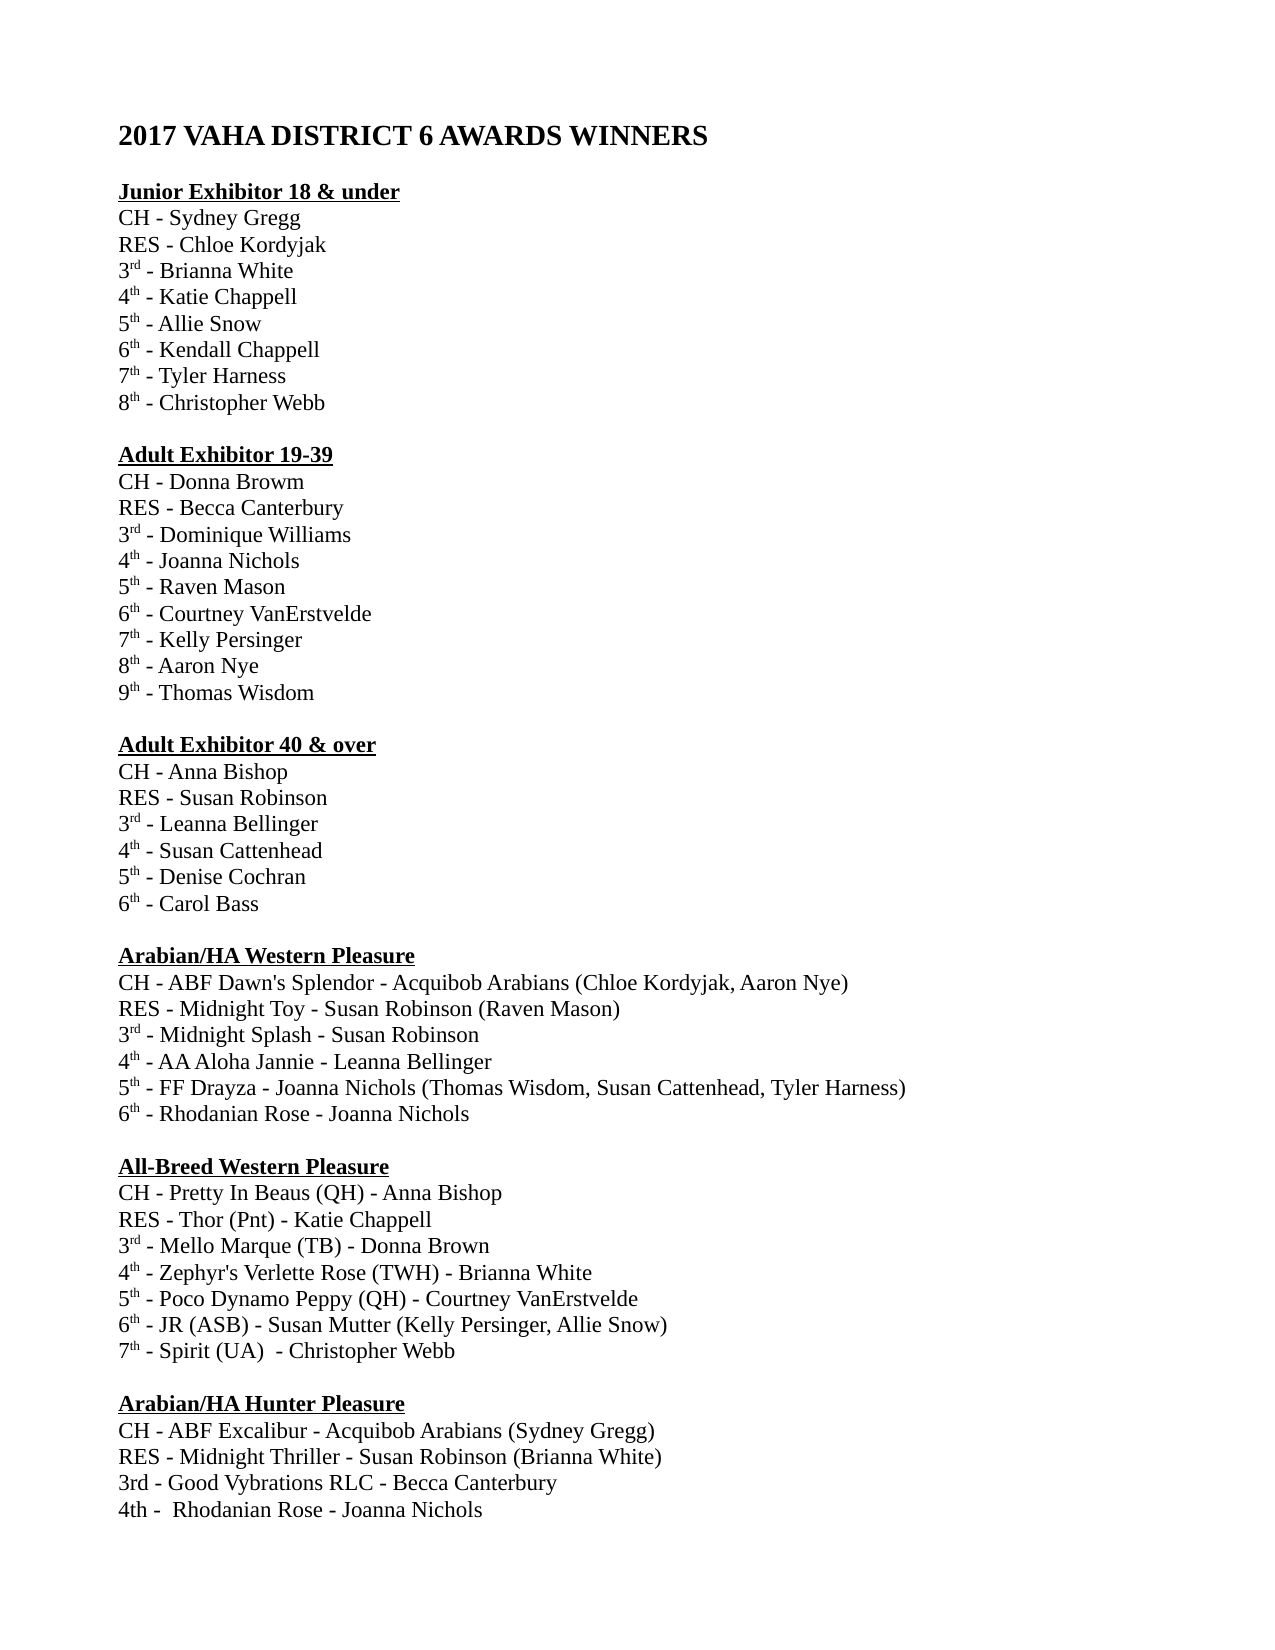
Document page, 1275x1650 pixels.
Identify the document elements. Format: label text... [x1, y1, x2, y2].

text CH - Sydney Gregg [118, 204, 1157, 231]
text CH - Pretty In Beaus (QH) - Anna Bishop [118, 1179, 1157, 1206]
text 4th - Susan Cattenhead [118, 837, 1157, 863]
text RES - Midnight Thriller - Susan Robinson (Brianna White) [118, 1443, 1157, 1469]
text 8th - Aaron Nye [118, 652, 1157, 679]
text 2017 VAHA DISTRICT 6 AWARDS WINNERS [118, 118, 1157, 152]
text 3rd - Midnight Splash - Susan Robinson [118, 1021, 1157, 1048]
text 5th - Poco Dynamo Peppy (QH) - Courtney VanErstvelde [118, 1285, 1157, 1311]
text RES - Thor (Pnt) - Katie Chappell [118, 1206, 1157, 1232]
text Adult Exhibitor 40 & over [118, 731, 1157, 758]
text CH - Donna Browm [118, 468, 1157, 494]
text 3rd - Mello Marque (TB) - Donna Brown [118, 1232, 1157, 1258]
text 3rd - Leanna Bellinger [118, 811, 1157, 837]
text 5th - Raven Mason [118, 573, 1157, 600]
text Arabian/HA Hunter Pleasure [118, 1390, 1157, 1417]
text 6th - Rhodanian Rose - Joanna Nichols [118, 1100, 1157, 1127]
text Arabian/HA Western Pleasure [118, 942, 1157, 969]
text 5th - Allie Snow [118, 310, 1157, 336]
text Adult Exhibitor 19-39 [118, 442, 1157, 468]
text 4th - Joanna Nichols [118, 547, 1157, 573]
text RES - Becca Canterbury [118, 494, 1157, 521]
text 4th - Zephyr's Verlette Rose (TWH) - Brianna White [118, 1258, 1157, 1285]
text 7th - Spirit (UA) - Christopher Webb [118, 1338, 1157, 1364]
text 6th - Kendall Chappell [118, 336, 1157, 362]
text 5th - FF Drayza - Joanna Nichols (Thomas Wisdom, Susan Cattenhead, Tyler Harness) [118, 1074, 1157, 1100]
text 8th - Christopher Webb [118, 389, 1157, 415]
text 4th - AA Aloha Jannie - Leanna Bellinger [118, 1048, 1157, 1074]
text CH - ABF Dawn's Splendor - Acquibob Arabians (Chloe Kordyjak, Aaron Nye) [118, 969, 1157, 995]
text 3rd - Good Vybrations RLC - Becca Canterbury [118, 1469, 1157, 1496]
text 6th - Carol Bass [118, 889, 1157, 916]
text 4th - Rhodanian Rose - Joanna Nichols [118, 1496, 1157, 1522]
text 5th - Denise Cochran [118, 863, 1157, 889]
text 4th - Katie Chappell [118, 283, 1157, 310]
text All-Breed Western Pleasure [118, 1153, 1157, 1179]
text 6th - JR (ASB) - Susan Mutter (Kelly Persinger, Allie Snow) [118, 1311, 1157, 1338]
text RES - Midnight Toy - Susan Robinson (Raven Mason) [118, 995, 1157, 1021]
text RES - Chloe Kordyjak [118, 231, 1157, 257]
text 3rd - Brianna White [118, 257, 1157, 283]
text 9th - Thomas Wisdom [118, 679, 1157, 705]
text 7th - Kelly Persinger [118, 626, 1157, 652]
text CH - Anna Bishop [118, 758, 1157, 784]
text RES - Susan Robinson [118, 784, 1157, 811]
text 6th - Courtney VanErstvelde [118, 600, 1157, 626]
text 7th - Tyler Harness [118, 362, 1157, 389]
text Junior Exhibitor 18 & under [118, 178, 1157, 204]
text CH - ABF Excalibur - Acquibob Arabians (Sydney Gregg) [118, 1417, 1157, 1443]
text 3rd - Dominique Williams [118, 521, 1157, 547]
